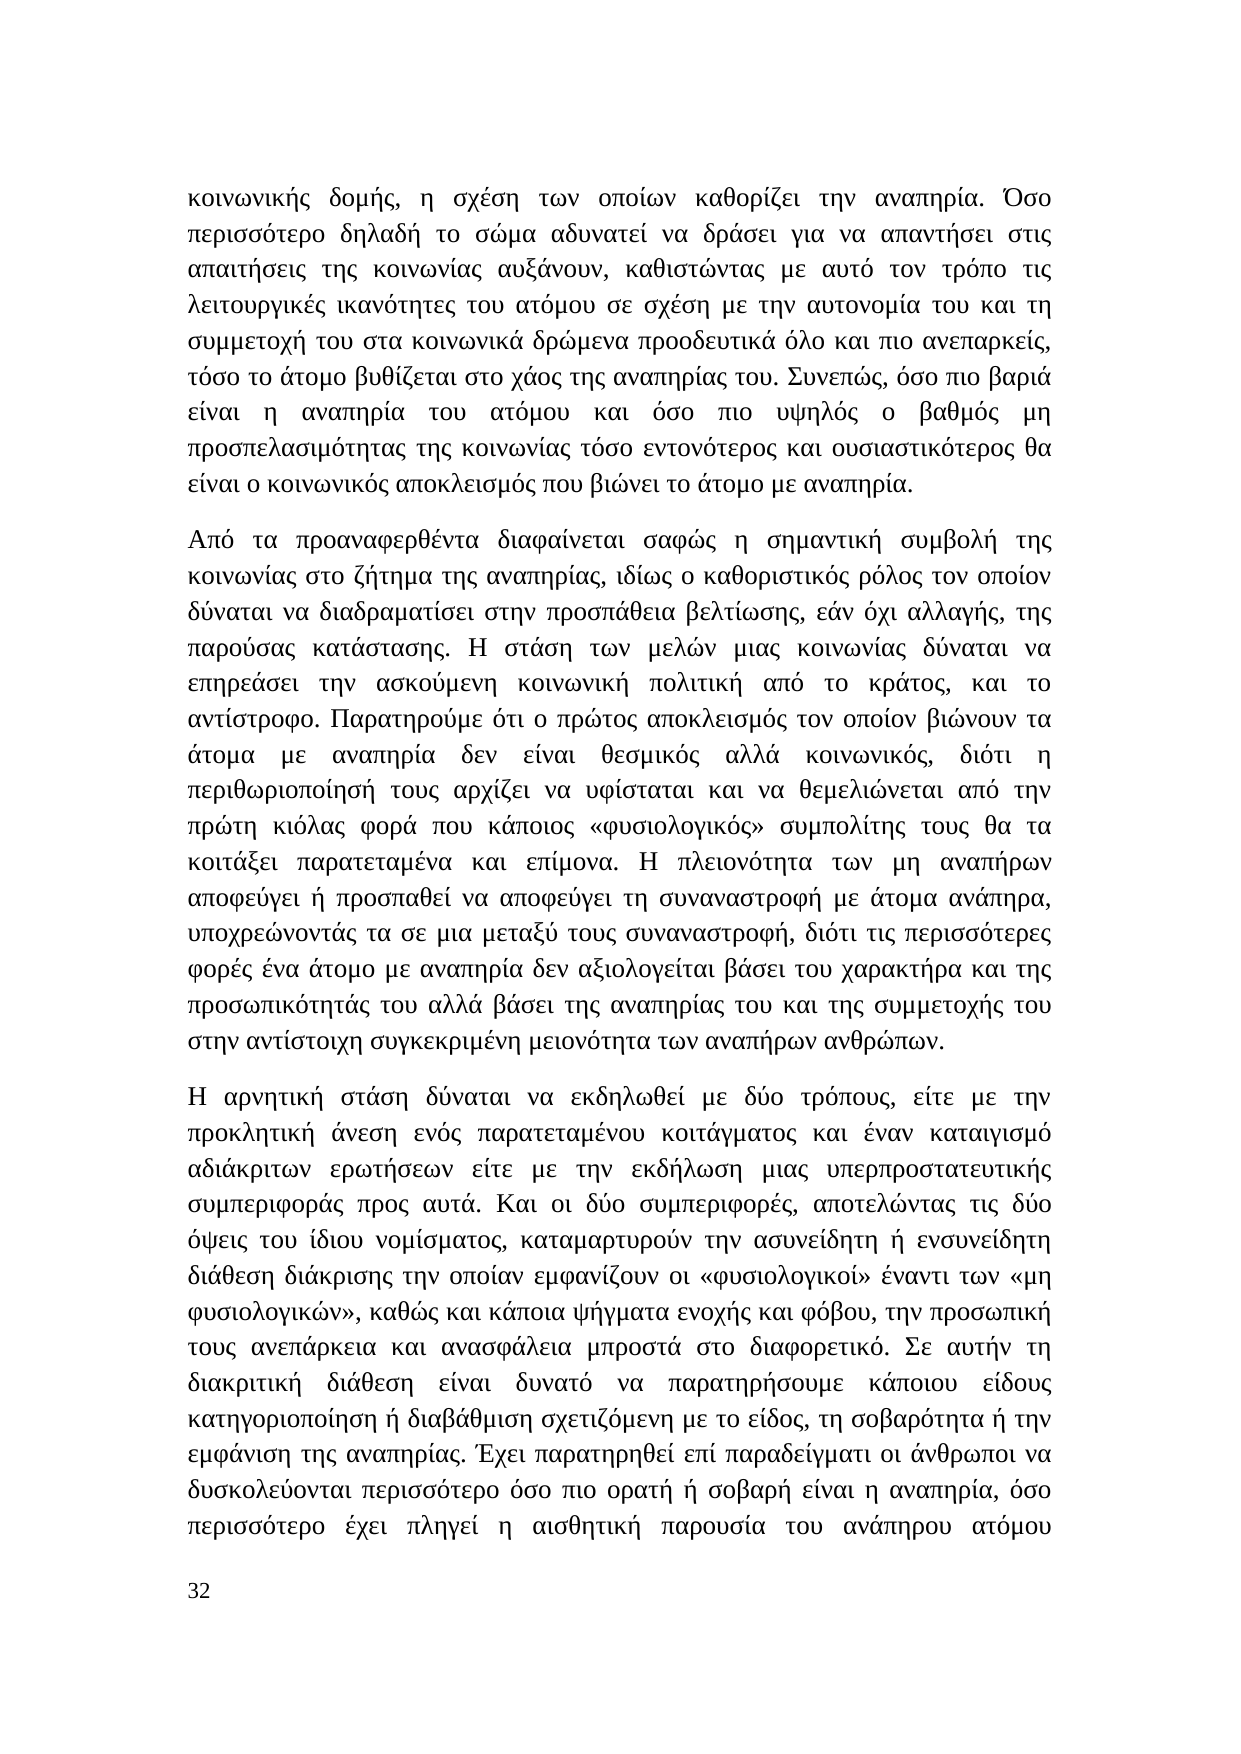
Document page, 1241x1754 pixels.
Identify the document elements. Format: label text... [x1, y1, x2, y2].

text Από τα προαναφερθέντα διαφαίνεται σαφώς η σημαντική συμβολή της κοινωνίας στο ζήτημα της αναπηρίας, ιδίως ο καθοριστικός ρόλος τον οποίον δύναται να διαδραματίσει στην προσπάθεια βελτίωσης, εάν όχι αλλαγής, της παρούσας κατάστασης. Η στάση των μελών μιας κοινωνίας δύναται να επηρεάσει την ασκούμενη κοινωνική πολιτική από το κράτος, και το αντίστροφο. Παρατηρούμε ότι ο πρώτος αποκλεισμός τον οποίον βιώνουν τα άτομα με αναπηρία δεν είναι θεσμικός αλλά κοινωνικός, διότι η περιθωριοποίησή τους αρχίζει να υφίσταται και να θεμελιώνεται από την πρώτη κιόλας φορά που κάποιος «φυσιολογικός» συμπολίτης τους θα τα κοιτάξει παρατεταμένα και επίμονα. Η πλειονότητα των μη αναπήρων αποφεύγει ή προσπαθεί να αποφεύγει τη συναναστροφή με άτομα ανάπηρα, υποχρεώνοντάς τα σε μια μεταξύ τους συναναστροφή, διότι τις περισσότερες φορές ένα άτομο με αναπηρία δεν αξιολογείται βάσει του χαρακτήρα και της προσωπικότητάς του αλλά βάσει της αναπηρίας του και της συμμετοχής του στην αντίστοιχη συγκεκριμένη μειονότητα των αναπήρων ανθρώπων. [187, 523, 1053, 1055]
text Η αρνητική στάση δύναται να εκδηλωθεί με δύο τρόπους, είτε με την προκλητική άνεση ενός παρατεταμένου κοιτάγματος και έναν καταιγισμό αδιάκριτων ερωτήσεων είτε με την εκδήλωση μιας υπερπροστατευτικής συμπεριφοράς προς αυτά. Και οι δύο συμπεριφορές, αποτελώντας τις δύο όψεις του ίδιου νομίσματος, καταμαρτυρούν την ασυνείδητη ή ενσυνείδητη διάθεση διάκρισης την οποίαν εμφανίζουν οι «φυσιολογικοί» έναντι των «μη φυσιολογικών», καθώς και κάποια ψήγματα ενοχής και φόβου, την προσωπική τους ανεπάρκεια και ανασφάλεια μπροστά στο διαφορετικό. Σε αυτήν τη διακριτική διάθεση είναι δυνατό να παρατηρήσουμε κάποιου είδους κατηγοριοποίηση ή διαβάθμιση σχετιζόμενη με το είδος, τη σοβαρότητα ή την εμφάνιση της αναπηρίας. Έχει παρατηρηθεί επί παραδείγματι οι άνθρωποι να δυσκολεύονται περισσότερο όσο πιο ορατή ή σοβαρή είναι η αναπηρία, όσο περισσότερο έχει πληγεί η αισθητική παρουσία του ανάπηρου ατόμου [187, 1080, 1053, 1540]
text κοινωνικής δομής, η σχέση των οποίων καθορίζει την αναπηρία. Όσο περισσότερο δηλαδή το σώμα αδυνατεί να δράσει για να απαντήσει στις απαιτήσεις της κοινωνίας αυξάνουν, καθιστώντας με αυτό τον τρόπο τις λειτουργικές ικανότητες του ατόμου σε σχέση με την αυτονομία του και τη συμμετοχή του στα κοινωνικά δρώμενα προοδευτικά όλο και πιο ανεπαρκείς, τόσο το άτομο βυθίζεται στο χάος της αναπηρίας του. Συνεπώς, όσο πιο βαριά είναι η αναπηρία του ατόμου και όσο πιο υψηλός ο βαθμός μη προσπελασιμότητας της κοινωνίας τόσο εντονότερος και ουσιαστικότερος θα είναι ο κοινωνικός αποκλεισμός που βιώνει το άτομο με αναπηρία. [187, 181, 1053, 498]
